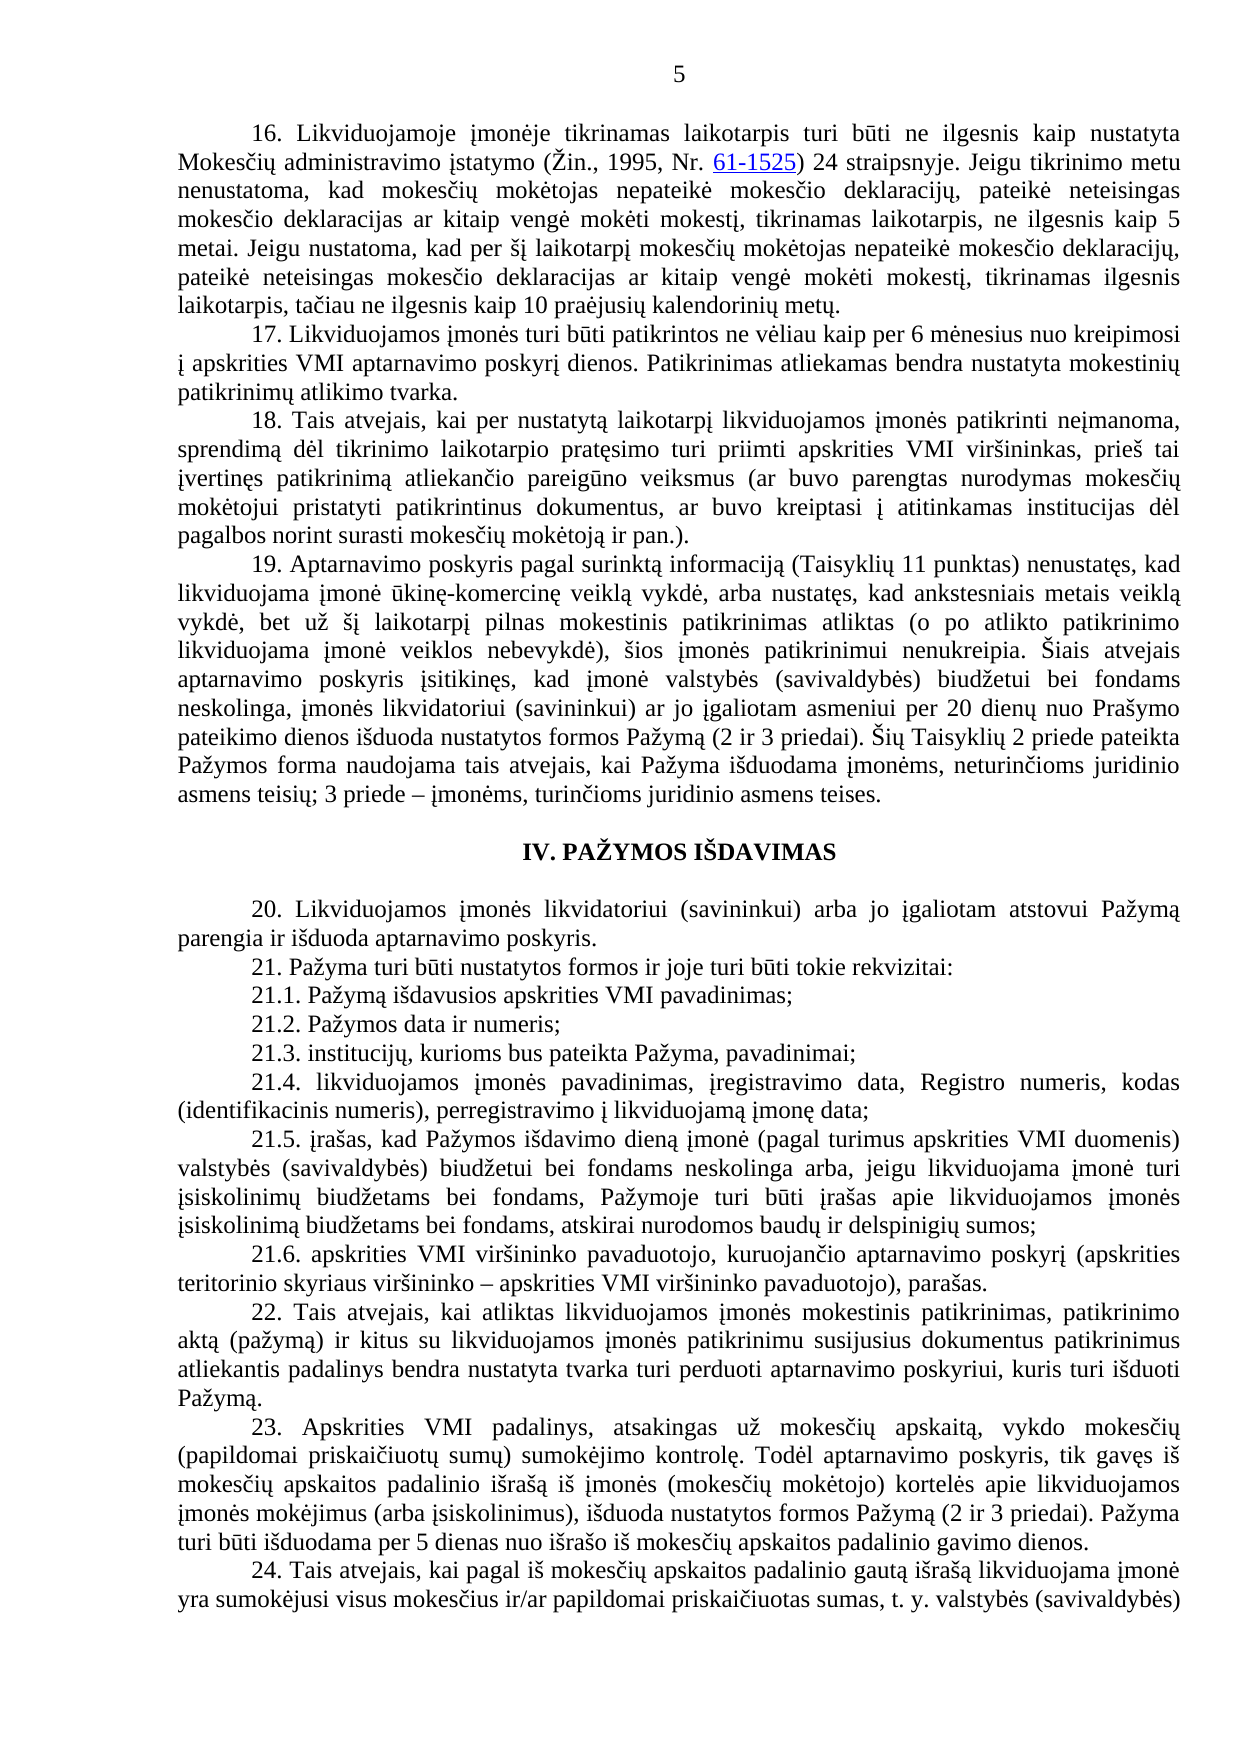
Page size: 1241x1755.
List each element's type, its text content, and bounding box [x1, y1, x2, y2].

text 21.6. apskrities VMI viršininko pavaduotojo, kuruojančio aptarnavimo poskyrį (apskrities teritorinio skyriaus viršininko – apskrities VMI viršininko pavaduotojo), parašas. [177, 1239, 1181, 1297]
text 21.5. įrašas, kad Pažymos išdavimo dieną įmonė (pagal turimus apskrities VMI duomenis) valstybės (savivaldybės) biudžetui bei fondams neskolinga arba, jeigu likviduojama įmonė turi įsiskolinimų biudžetams bei fondams, Pažymoje turi būti įrašas apie likviduojamos įmonės įsiskolinimą biudžetams bei fondams, atskirai nurodomos baudų ir delspinigių sumos; [177, 1124, 1181, 1239]
text 21.4. likviduojamos įmonės pavadinimas, įregistravimo data, Registro numeris, kodas (identifikacinis numeris), perregistravimo į likviduojamą įmonę data; [177, 1067, 1181, 1124]
text 18. Tais atvejais, kai per nustatytą laikotarpį likviduojamos įmonės patikrinti neįmanoma, sprendimą dėl tikrinimo laikotarpio pratęsimo turi priimti apskrities VMI viršininkas, prieš tai įvertinęs patikrinimą atliekančio pareigūno veiksmus (ar buvo parengtas nurodymas mokesčių mokėtojui pristatyti patikrintinus dokumentus, ar buvo kreiptasi į atitinkamas institucijas dėl pagalbos norint surasti mokesčių mokėtoją ir pan.). [177, 406, 1181, 549]
text 21.2. Pažymos data ir numeris; [177, 1009, 1181, 1038]
text 17. Likviduojamos įmonės turi būti patikrintos ne vėliau kaip per 6 mėnesius nuo kreipimosi į apskrities VMI aptarnavimo poskyrį dienos. Patikrinimas atliekamas bendra nustatyta mokestinių patikrinimų atlikimo tvarka. [177, 319, 1181, 406]
text 22. Tais atvejais, kai atliktas likviduojamos įmonės mokestinis patikrinimas, patikrinimo aktą (pažymą) ir kitus su likviduojamos įmonės patikrinimu susijusius dokumentus patikrinimus atliekantis padalinys bendra nustatyta tvarka turi perduoti aptarnavimo poskyriui, kuris turi išduoti Pažymą. [177, 1297, 1181, 1412]
text 16. Likviduojamoje įmonėje tikrinamas laikotarpis turi būti ne ilgesnis kaip nustatyta Mokesčių administravimo įstatymo (Žin., 1995, Nr. 61-1525) 24 straipsnyje. Jeigu tikrinimo metu nenustatoma, kad mokesčių mokėtojas nepateikė mokesčio deklaracijų, pateikė neteisingas mokesčio deklaracijas ar kitaip vengė mokėti mokestį, tikrinamas laikotarpis, ne ilgesnis kaip 5 metai. Jeigu nustatoma, kad per šį laikotarpį mokesčių mokėtojas nepateikė mokesčio deklaracijų, pateikė neteisingas mokesčio deklaracijas ar kitaip vengė mokėti mokestį, tikrinamas ilgesnis laikotarpis, tačiau ne ilgesnis kaip 10 praėjusių kalendorinių metų. [177, 118, 1181, 319]
text 20. Likviduojamos įmonės likvidatoriui (savininkui) arba jo įgaliotam atstovui Pažymą parengia ir išduoda aptarnavimo poskyris. [177, 894, 1181, 952]
text 21.1. Pažymą išdavusios apskrities VMI pavadinimas; [177, 981, 1181, 1009]
text IV. PAŽYMOS IŠDAVIMAS [177, 837, 1181, 866]
text 24. Tais atvejais, kai pagal iš mokesčių apskaitos padalinio gautą išrašą likviduojama įmonė yra sumokėjusi visus mokesčius ir/ar papildomai priskaičiuotas sumas, t. y. valstybės (savivaldybės) [177, 1556, 1181, 1613]
text 19. Aptarnavimo poskyris pagal surinktą informaciją (Taisyklių 11 punktas) nenustatęs, kad likviduojama įmonė ūkinę-komercinę veiklą vykdė, arba nustatęs, kad ankstesniais metais veiklą vykdė, bet už šį laikotarpį pilnas mokestinis patikrinimas atliktas (o po atlikto patikrinimo likviduojama įmonė veiklos nebevykdė), šios įmonės patikrinimui nenukreipia. Šiais atvejais aptarnavimo poskyris įsitikinęs, kad įmonė valstybės (savivaldybės) biudžetui bei fondams neskolinga, įmonės likvidatoriui (savininkui) ar jo įgaliotam asmeniui per 20 dienų nuo Prašymo pateikimo dienos išduoda nustatytos formos Pažymą (2 ir 3 priedai). Šių Taisyklių 2 priede pateikta Pažymos forma naudojama tais atvejais, kai Pažyma išduodama įmonėms, neturinčioms juridinio asmens teisių; 3 priede – įmonėms, turinčioms juridinio asmens teises. [177, 549, 1181, 808]
text 21.3. institucijų, kurioms bus pateikta Pažyma, pavadinimai; [177, 1038, 1181, 1067]
text 23. Apskrities VMI padalinys, atsakingas už mokesčių apskaitą, vykdo mokesčių (papildomai priskaičiuotų sumų) sumokėjimo kontrolę. Todėl aptarnavimo poskyris, tik gavęs iš mokesčių apskaitos padalinio išrašą iš įmonės (mokesčių mokėtojo) kortelės apie likviduojamos įmonės mokėjimus (arba įsiskolinimus), išduoda nustatytos formos Pažymą (2 ir 3 priedai). Pažyma turi būti išduodama per 5 dienas nuo išrašo iš mokesčių apskaitos padalinio gavimo dienos. [177, 1412, 1181, 1556]
text 21. Pažyma turi būti nustatytos formos ir joje turi būti tokie rekvizitai: [177, 952, 1181, 981]
